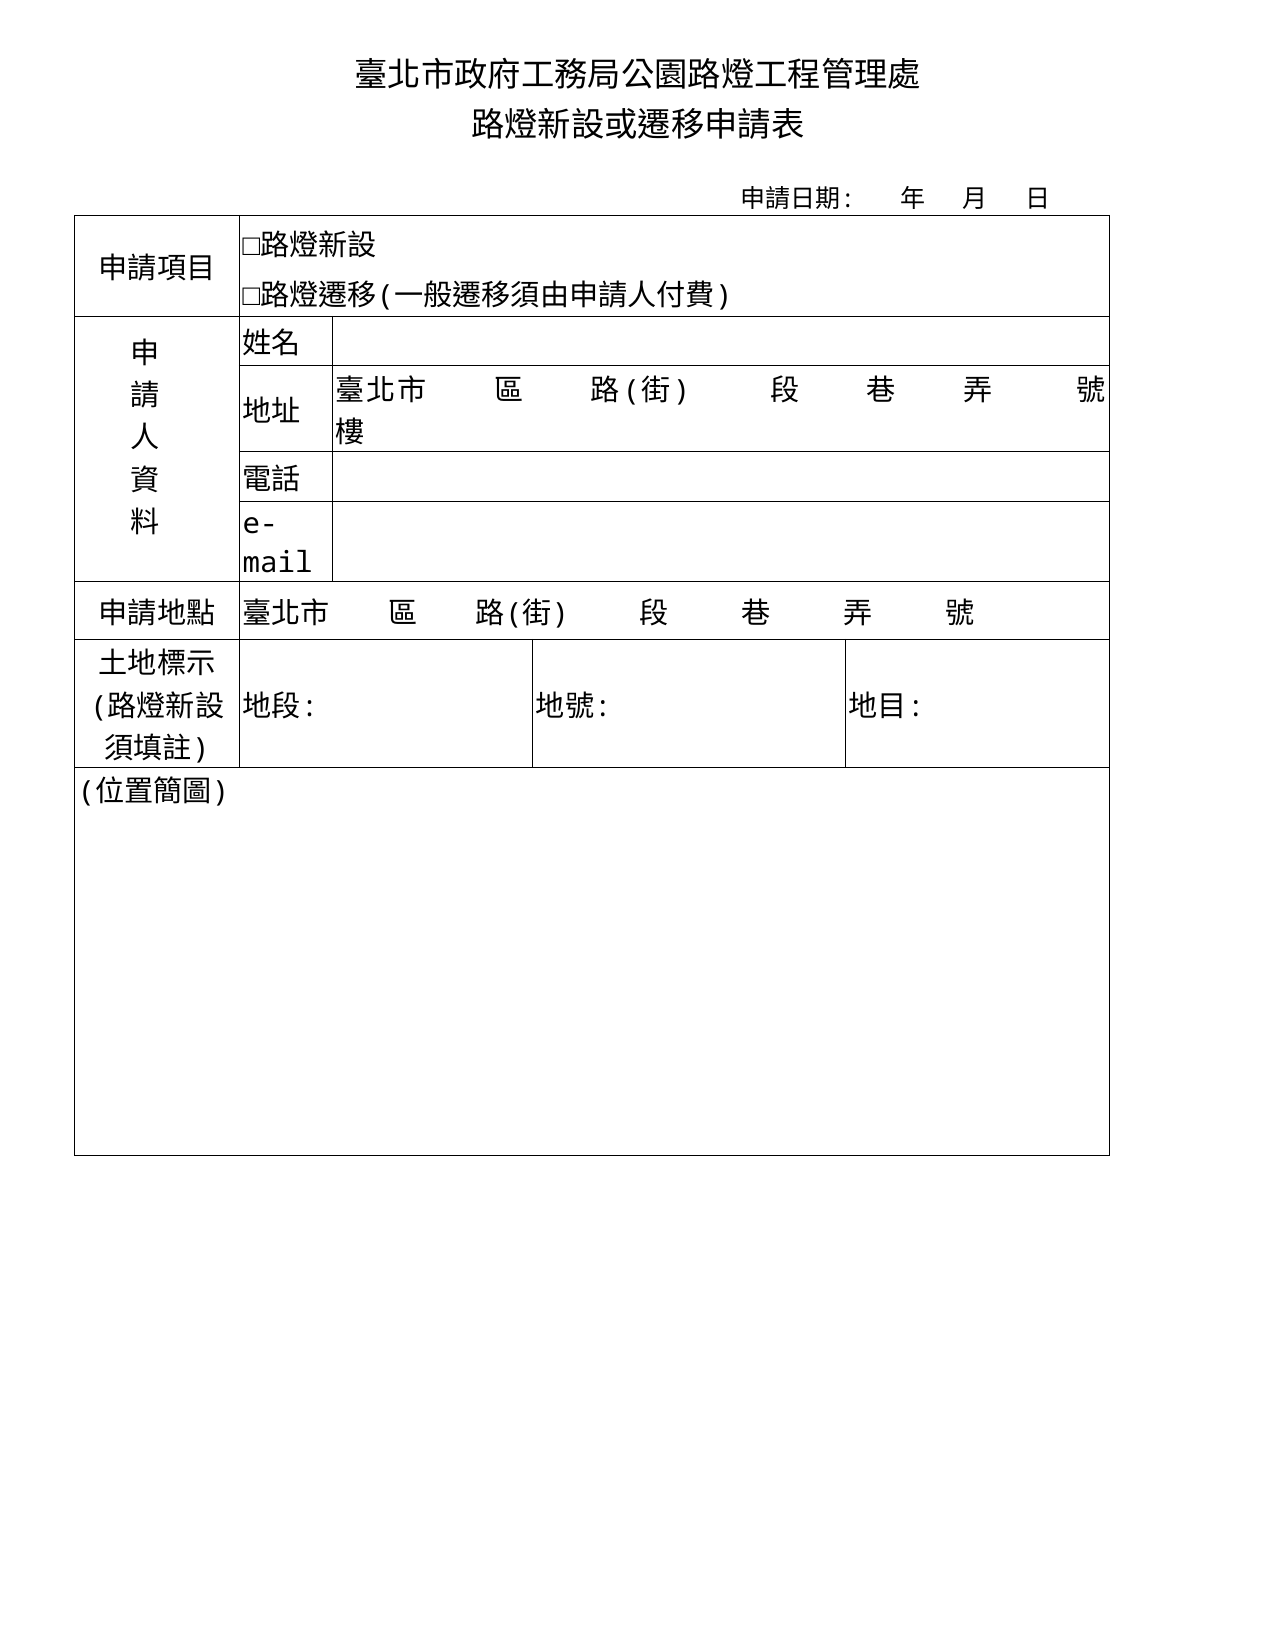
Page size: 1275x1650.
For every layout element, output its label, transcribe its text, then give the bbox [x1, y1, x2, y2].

text 申請日期: 年 月 日 [75, 178, 1050, 215]
table_cell 臺北市 區 路(街) 段 巷 弄 號 [240, 582, 1109, 639]
text 臺北市政府工務局公園路燈工程管理處 [75, 57, 1200, 94]
table_cell 申請地點 [75, 582, 239, 639]
table_cell 地段: [240, 640, 532, 767]
table_cell [333, 317, 1109, 365]
table_cell 地號: [533, 640, 845, 767]
table_cell 申 請 人 資 料 [75, 317, 239, 581]
table_cell 地目: [846, 640, 1109, 767]
table_cell 土地標示(路燈新設須填註) [75, 640, 239, 767]
table_cell 地址 [240, 366, 332, 451]
table_header 申請項目 [75, 216, 239, 316]
table_cell [333, 452, 1109, 501]
table_header □路燈新設 □路燈遷移(一般遷移須由申請人付費) [240, 216, 1109, 316]
table_cell 臺北市 區 路(街) 段 巷 弄 號 樓 [333, 366, 1109, 451]
text 路燈新設或遷移申請表 [75, 107, 1200, 144]
table_cell 電話 [240, 452, 332, 501]
table_cell 姓名 [240, 317, 332, 365]
table_cell (位置簡圖) [75, 768, 1109, 1155]
table_cell e-mail [240, 502, 332, 581]
table_cell [333, 502, 1109, 581]
